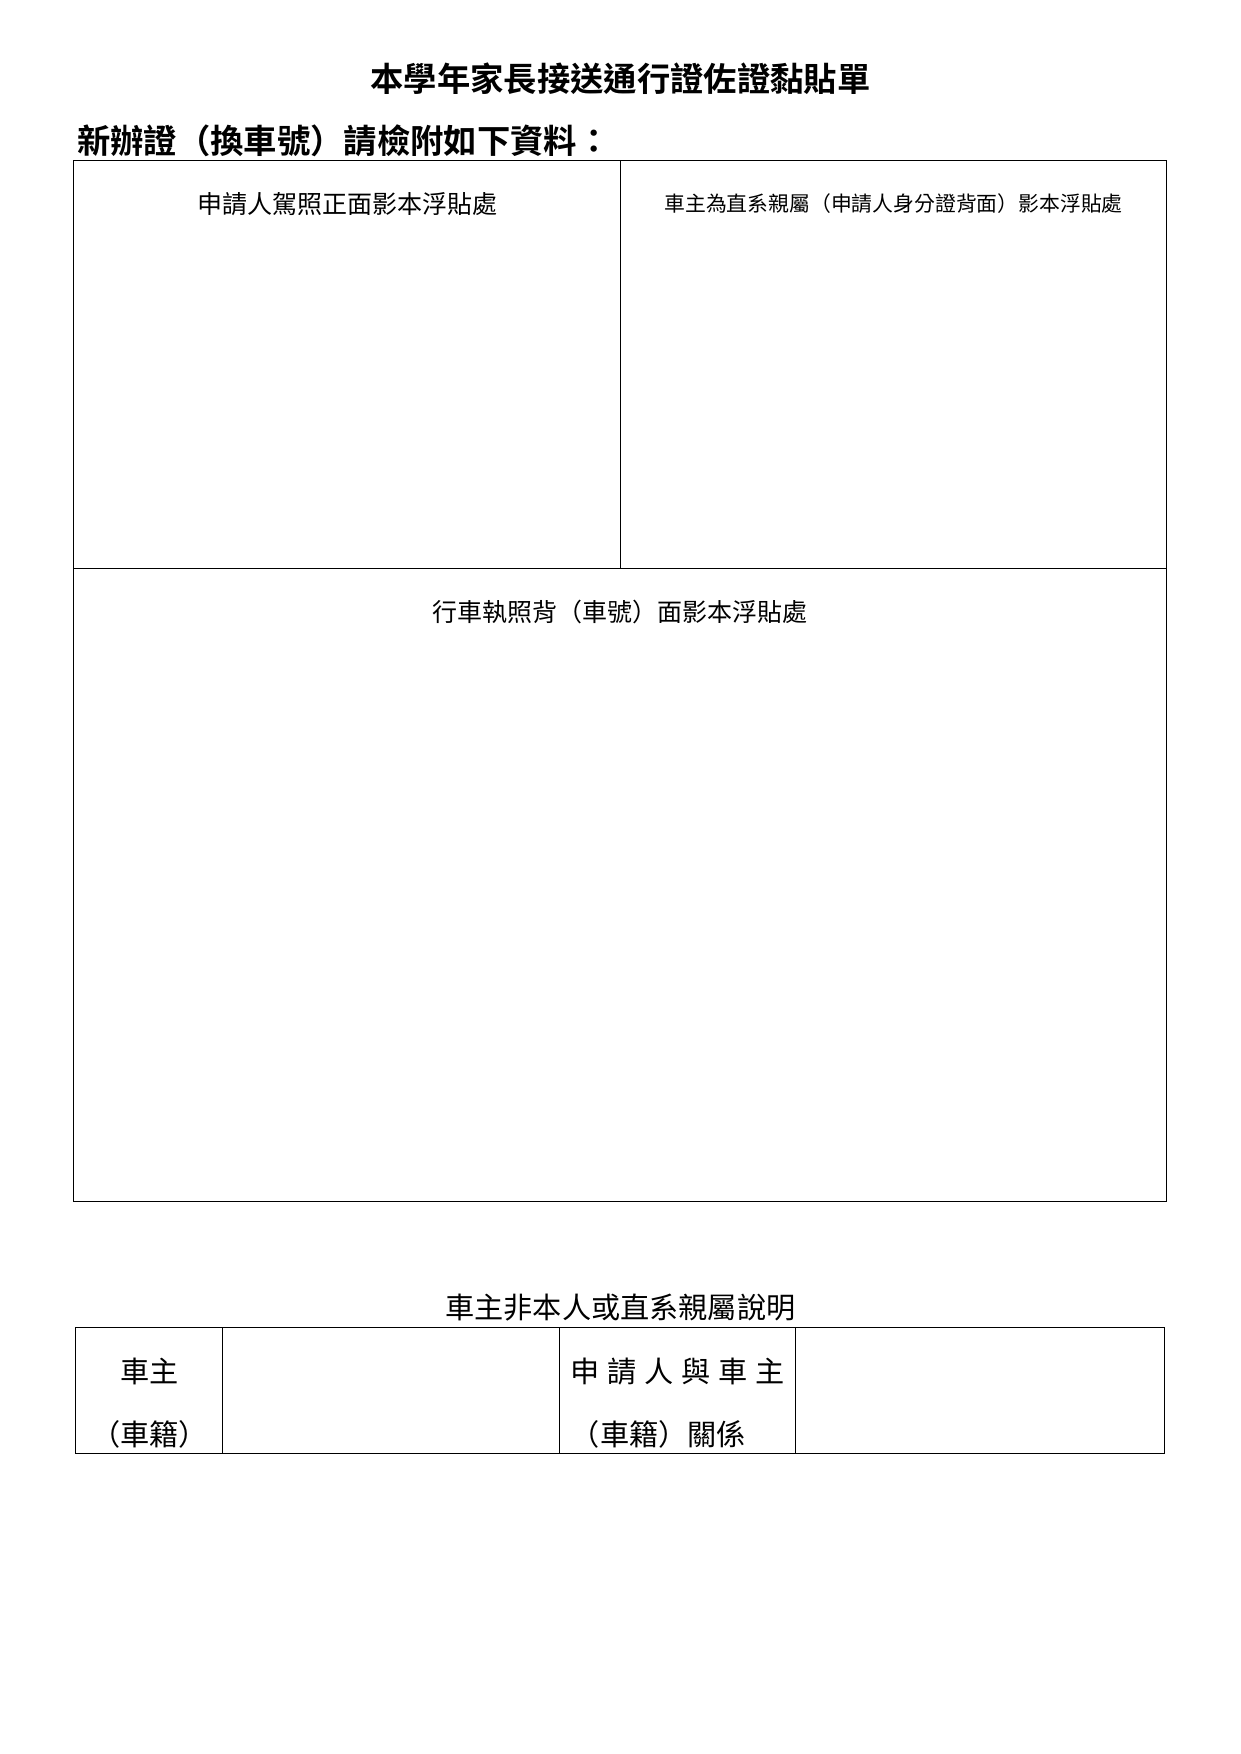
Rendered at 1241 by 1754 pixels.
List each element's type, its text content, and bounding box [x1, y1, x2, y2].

text 本學年家長接送通行證佐證黏貼單 [77, 35, 1163, 97]
table_header 申請人駕照正面影本浮貼處 [74, 161, 620, 568]
table_header [223, 1328, 559, 1453]
table_cell 行車執照背（車號）面影本浮貼處 [74, 569, 1166, 1201]
text 車主非本人或直系親屬說明 [77, 1264, 1163, 1327]
text 新辦證（換車號）請檢附如下資料： [77, 97, 1163, 160]
table_header 車主 （車籍） [76, 1328, 222, 1453]
table_header 申請人與車主（車籍）關係 [560, 1328, 795, 1453]
table_header [796, 1328, 1164, 1453]
table_header 車主為直系親屬（申請人身分證背面）影本浮貼處 [621, 161, 1166, 568]
